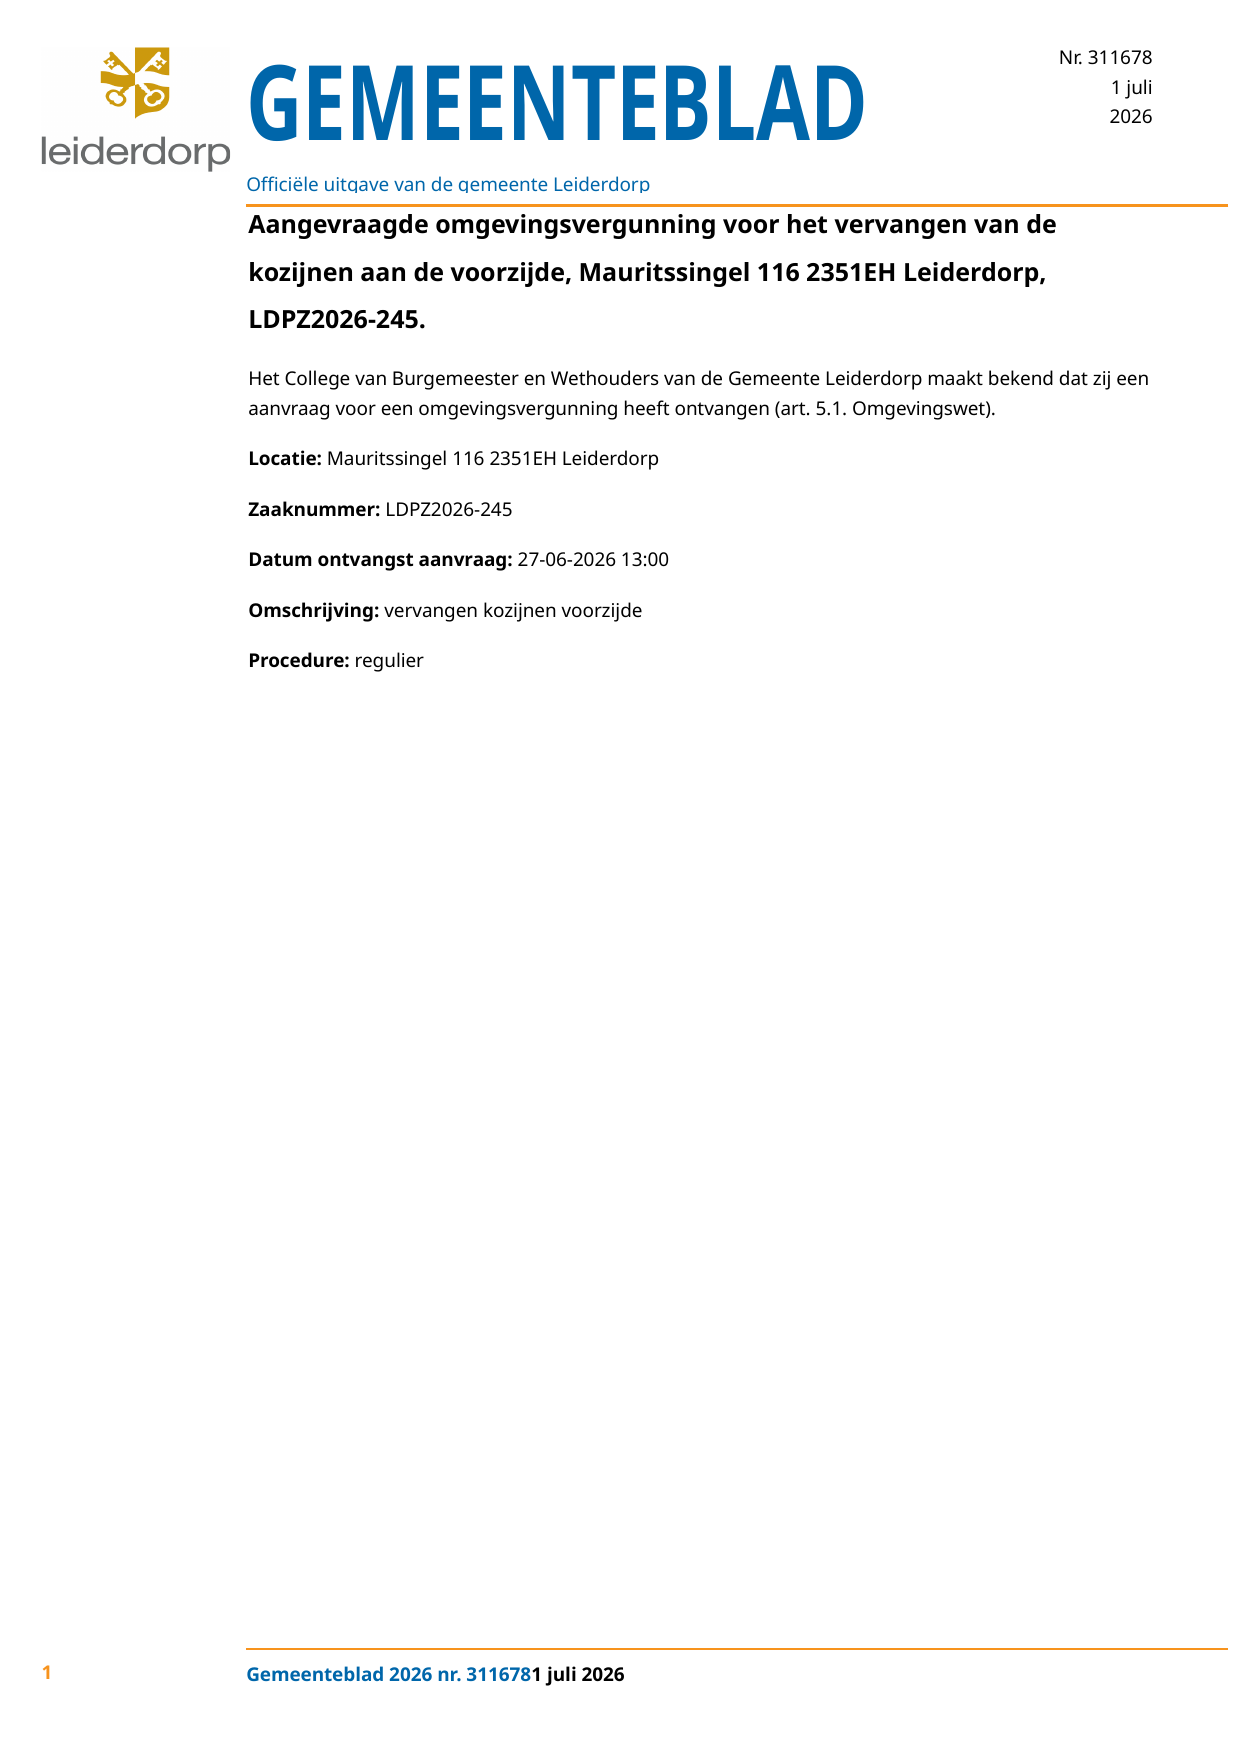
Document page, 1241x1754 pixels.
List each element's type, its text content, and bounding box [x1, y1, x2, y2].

text Locatie: Mauritssingel 116 2351EH Leiderdorp [248, 446, 1152, 471]
text Procedure: regulier [248, 647, 1152, 673]
text Zaaknummer: LDPZ2026-245 [248, 496, 1152, 522]
text Omschrijving: vervangen kozijnen voorzijde [248, 597, 1152, 622]
text Aangevraagde omgevingsvergunning voor het vervangen van de kozijnen aan de voorzijde, Mauritssingel 116 2351EH Leiderdorp, LDPZ2026-245. [248, 207, 1152, 336]
text Het College van Burgemeester en Wethouders van de Gemeente Leiderdorp maakt bekend dat zij een aanvraag voor een omgevingsvergunning heeft ontvangen (art. 5.1. Omgevingswet). [248, 366, 1152, 421]
picture [41, 47, 231, 172]
text Datum ontvangst aanvraag: 27-06-2026 13:00 [248, 546, 1152, 572]
